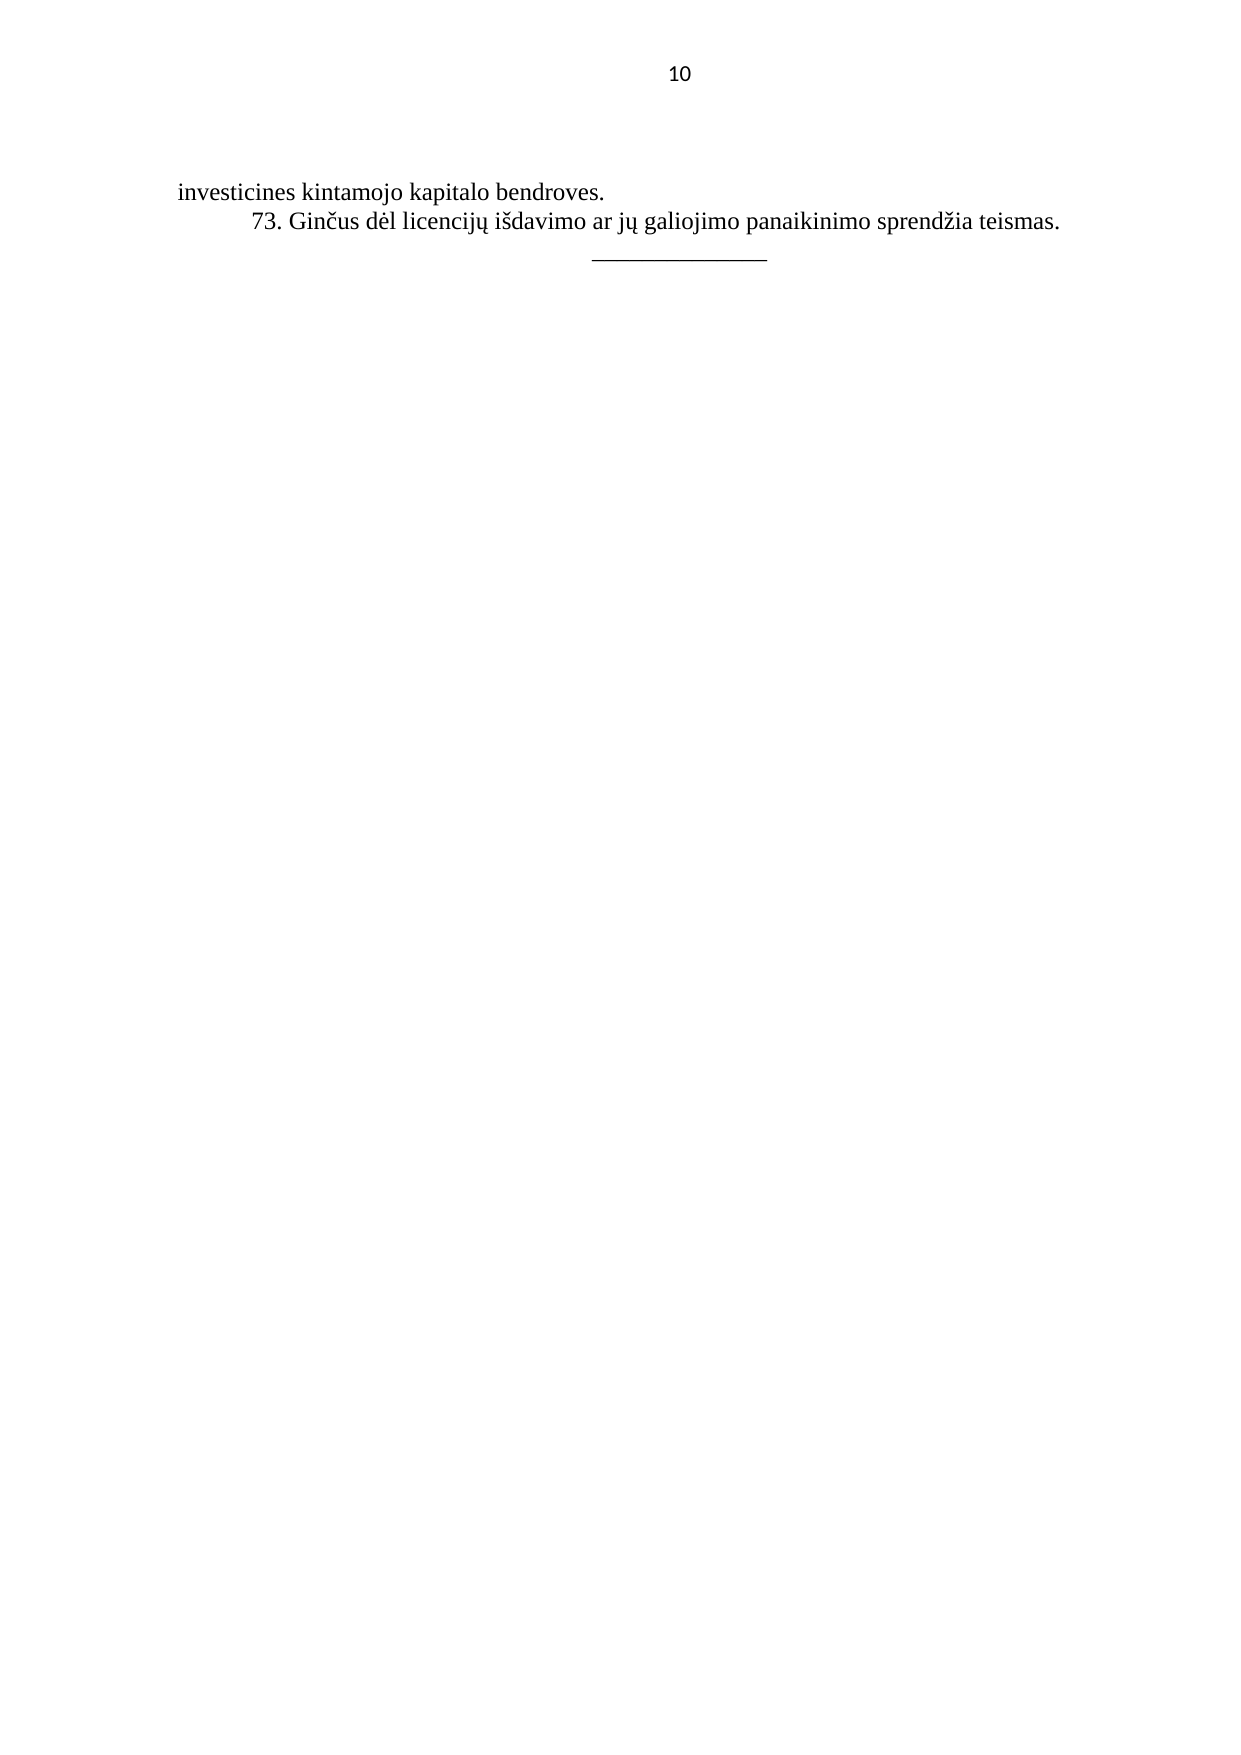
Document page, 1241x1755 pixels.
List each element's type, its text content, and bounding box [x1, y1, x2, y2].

text ______________ [177, 235, 1181, 263]
text investicines kintamojo kapitalo bendroves. [177, 177, 1181, 206]
text 73. Ginčus dėl licencijų išdavimo ar jų galiojimo panaikinimo sprendžia teismas. [177, 206, 1181, 235]
